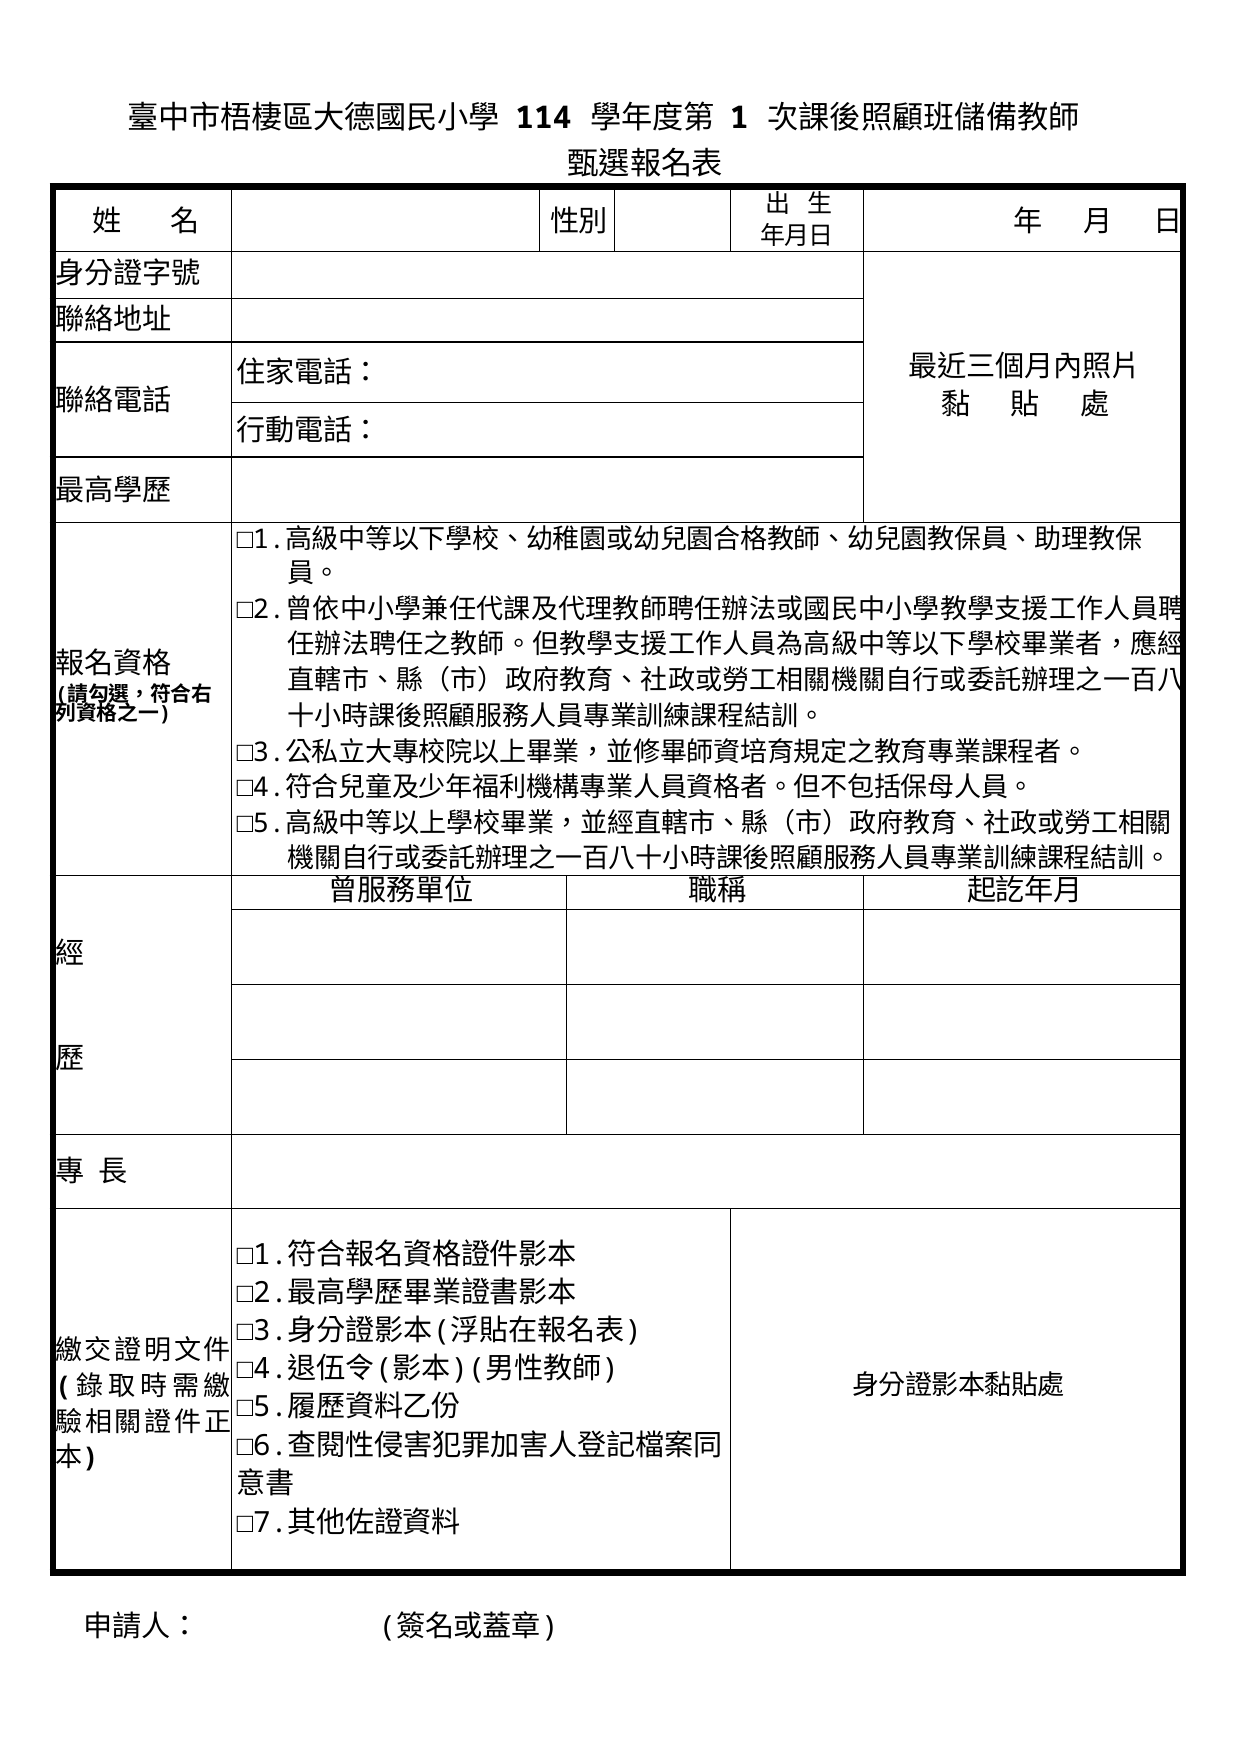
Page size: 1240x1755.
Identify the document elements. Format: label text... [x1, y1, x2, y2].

table_cell [232, 910, 566, 984]
table_header 出 生 年月日 [731, 190, 863, 251]
table_cell 曾服務單位 [232, 876, 566, 909]
table_cell [232, 299, 863, 341]
table_header [232, 190, 539, 251]
table_cell [864, 910, 1180, 984]
table_cell □1.高級中等以下學校、幼稚園或幼兒園合格教師、幼兒園教保員、助理教保 員。 □2.曾依中小學兼任代課及代理教師聘任辦法或國民中小學教學支援工作人員聘任辦法聘任之教師。但教學支援工作人員為高級中等以下學校畢業者，應經直轄市、縣（市）政府教育、社政或勞工相關機關自行或委託辦理之一百八十小時課後照顧服務人員專業訓練課程結訓。 □3.公私立大專校院以上畢業，並修畢師資培育規定之教育專業課程者。 □4.符合兒童及少年福利機構專業人員資格者。但不包括保母人員。 □5.高級中等以上學校畢業，並經直轄市、縣（市）政府教育、社政或勞工相關機關自行或委託辦理之一百八十小時課後照顧服務人員專業訓練課程結訓。 [232, 523, 1180, 875]
table_cell [232, 252, 863, 298]
table_cell 聯絡地址 [56, 299, 231, 341]
table_cell [567, 910, 863, 984]
table_header 姓 名 [56, 190, 231, 251]
table_cell 身分證字號 [56, 252, 231, 298]
table_cell [864, 985, 1180, 1058]
table_cell □1.符合報名資格證件影本 □2.最高學歷畢業證書影本 □3.身分證影本(浮貼在報名表) □4.退伍令(影本)(男性教師) □5.履歷資料乙份 □6.查閱性侵害犯罪加害人登記檔案同意書 □7.其他佐證資料 [232, 1209, 730, 1569]
table_header 性別 [540, 190, 614, 251]
table_cell 身分證影本黏貼處 [731, 1209, 1180, 1569]
text 臺中市梧棲區大德國民小學 114 學年度第 1 次課後照顧班儲備教師甄選報名表 [127, 93, 1102, 183]
table_cell [567, 1060, 863, 1133]
table_header 年 月 日 [864, 190, 1180, 251]
table_cell 職稱 [567, 876, 863, 909]
table_cell 住家電話： [232, 343, 863, 402]
table_cell 經 歷 [56, 876, 231, 1133]
table_cell [232, 985, 566, 1058]
table_cell 報名資格 (請勾選，符合右列資格之一) [56, 523, 231, 875]
table_cell 聯絡電話 [56, 343, 231, 456]
table_cell [232, 1060, 566, 1133]
table_cell 起訖年月 [864, 876, 1180, 909]
table_header [615, 190, 730, 251]
table_cell 最近三個月內照片黏 貼 處 [864, 252, 1180, 522]
table_cell [232, 1135, 1180, 1208]
table_cell 行動電話： [232, 403, 863, 456]
text 申請人： (簽名或蓋章) [83, 1603, 1195, 1645]
table_cell 繳交證明文件 (錄取時需繳驗相關證件正本) [56, 1209, 231, 1569]
table_cell [232, 458, 863, 522]
table_cell [864, 1060, 1180, 1133]
table_cell 專 長 [56, 1135, 231, 1208]
table_cell 最高學歷 [56, 458, 231, 522]
table_cell [567, 985, 863, 1058]
